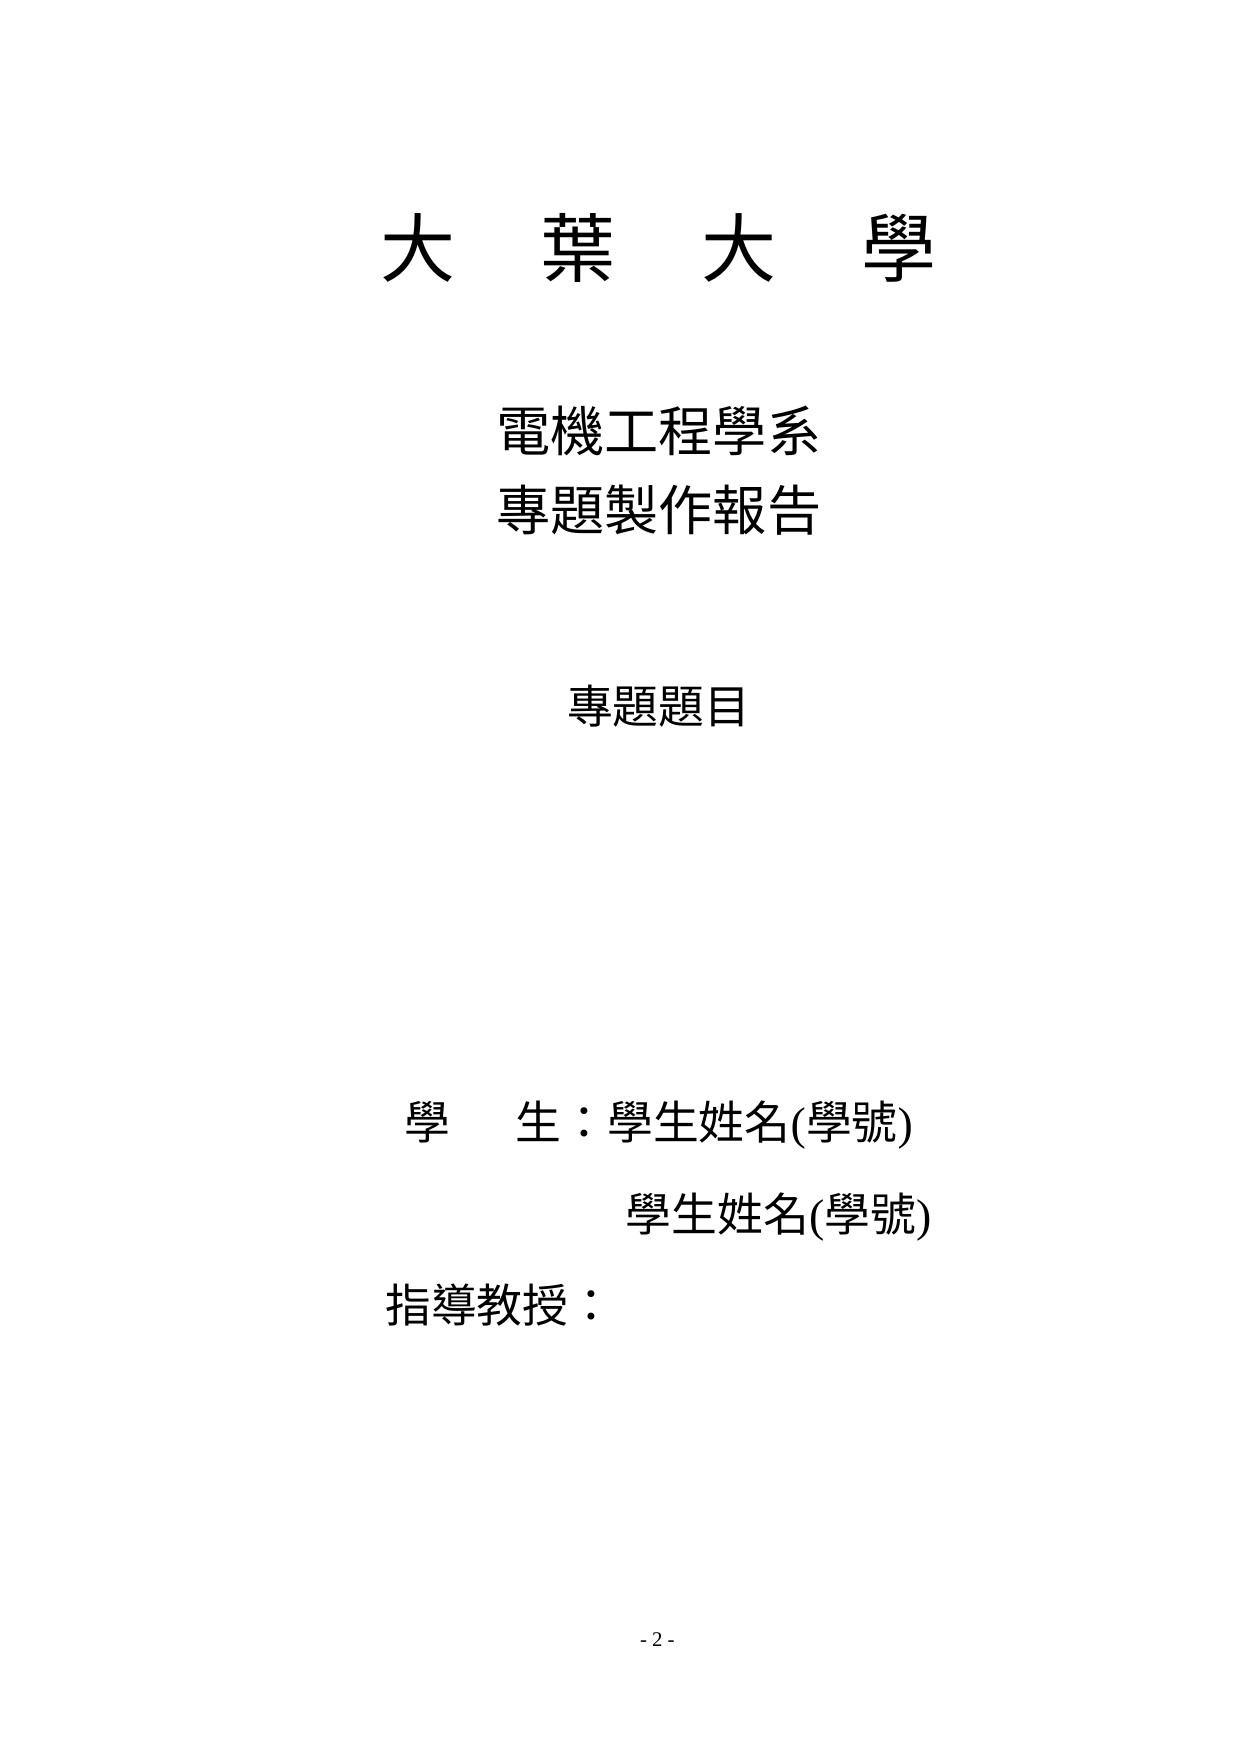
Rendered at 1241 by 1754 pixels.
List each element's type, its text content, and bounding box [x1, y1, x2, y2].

text 電機工程學系 [224, 389, 1092, 467]
text 專題製作報告 [224, 467, 1092, 546]
text 專題題目 [224, 670, 1092, 736]
text 大 葉 大 學 [224, 189, 1092, 298]
text 學 生：學生姓名(學號) [224, 1086, 1092, 1153]
text 學生姓名(學號) [224, 1178, 1092, 1244]
text 指導教授： [224, 1269, 1092, 1336]
